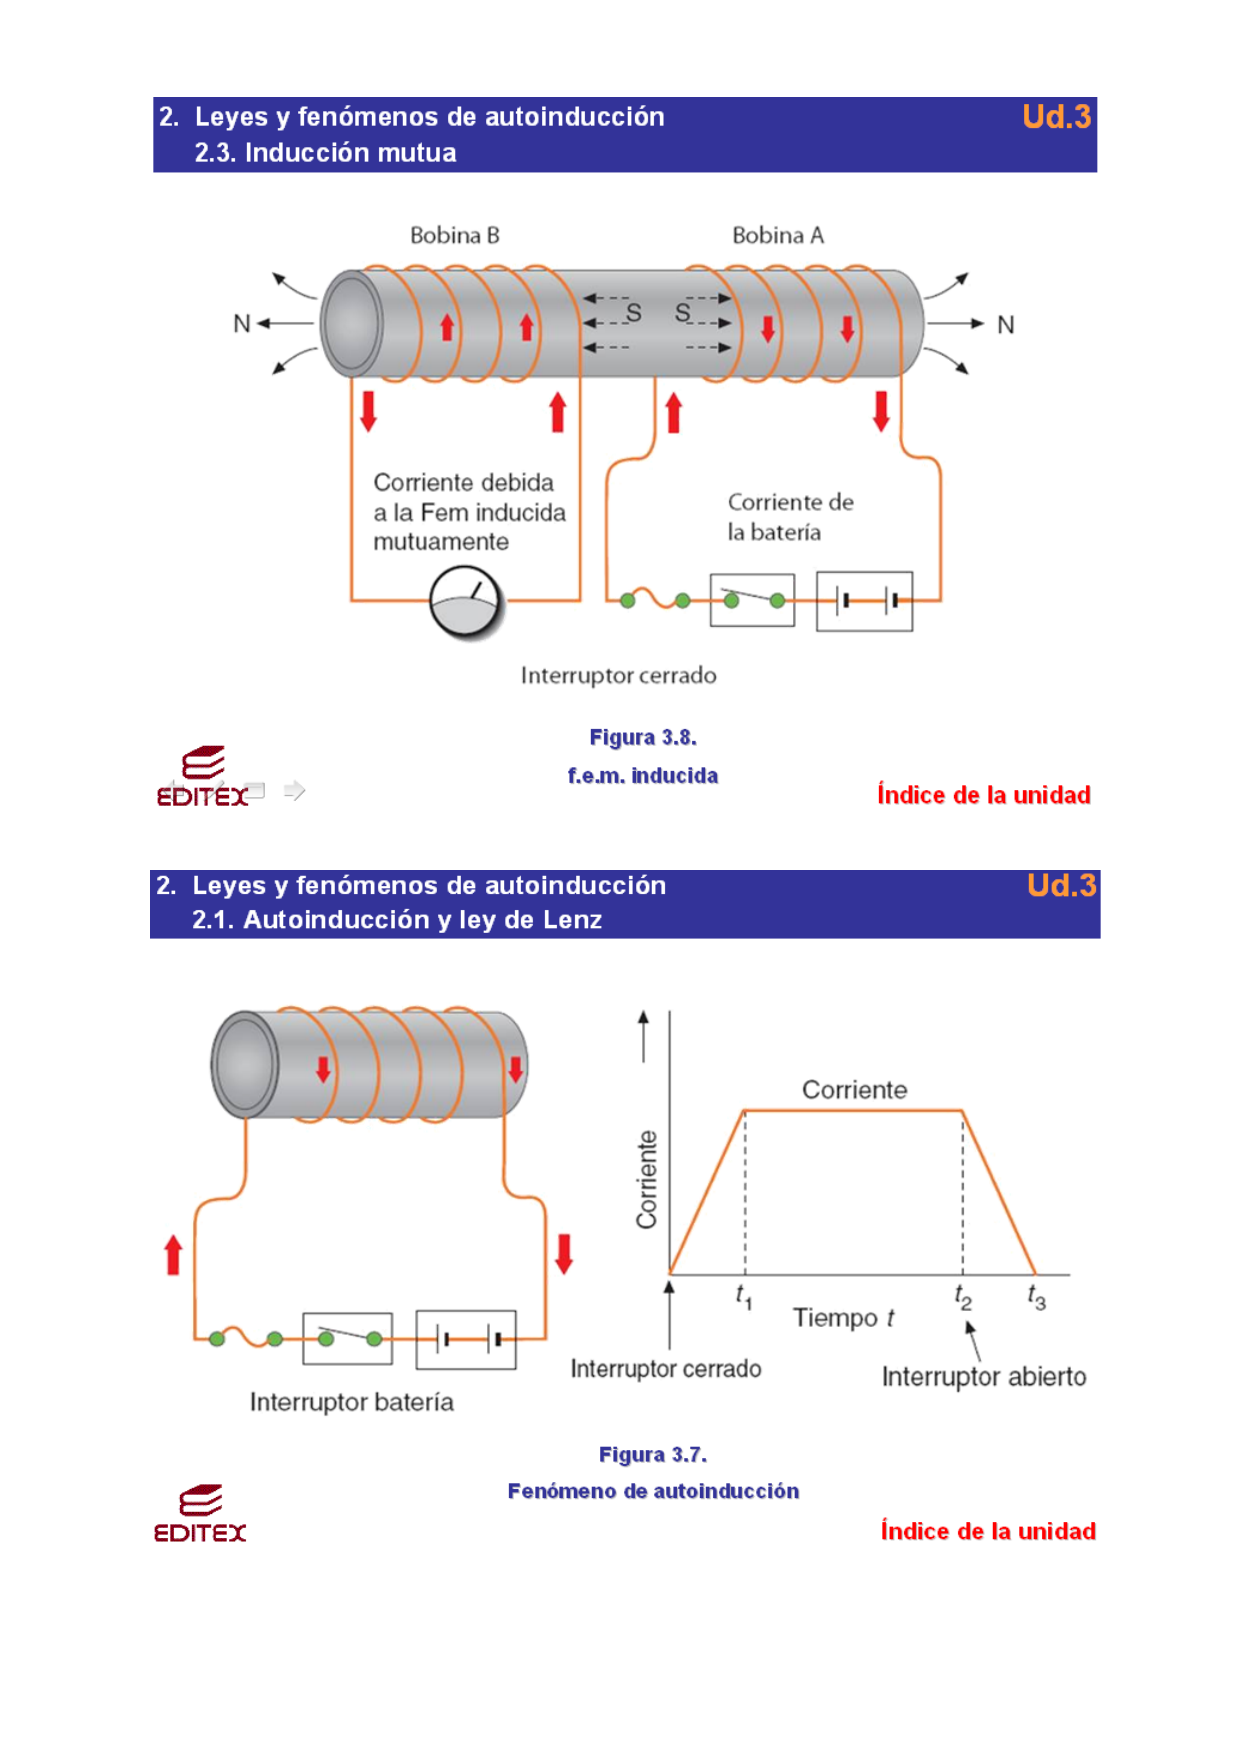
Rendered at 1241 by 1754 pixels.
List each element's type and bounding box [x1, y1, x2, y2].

picture [153, 97, 1098, 813]
picture [150, 870, 1101, 1545]
